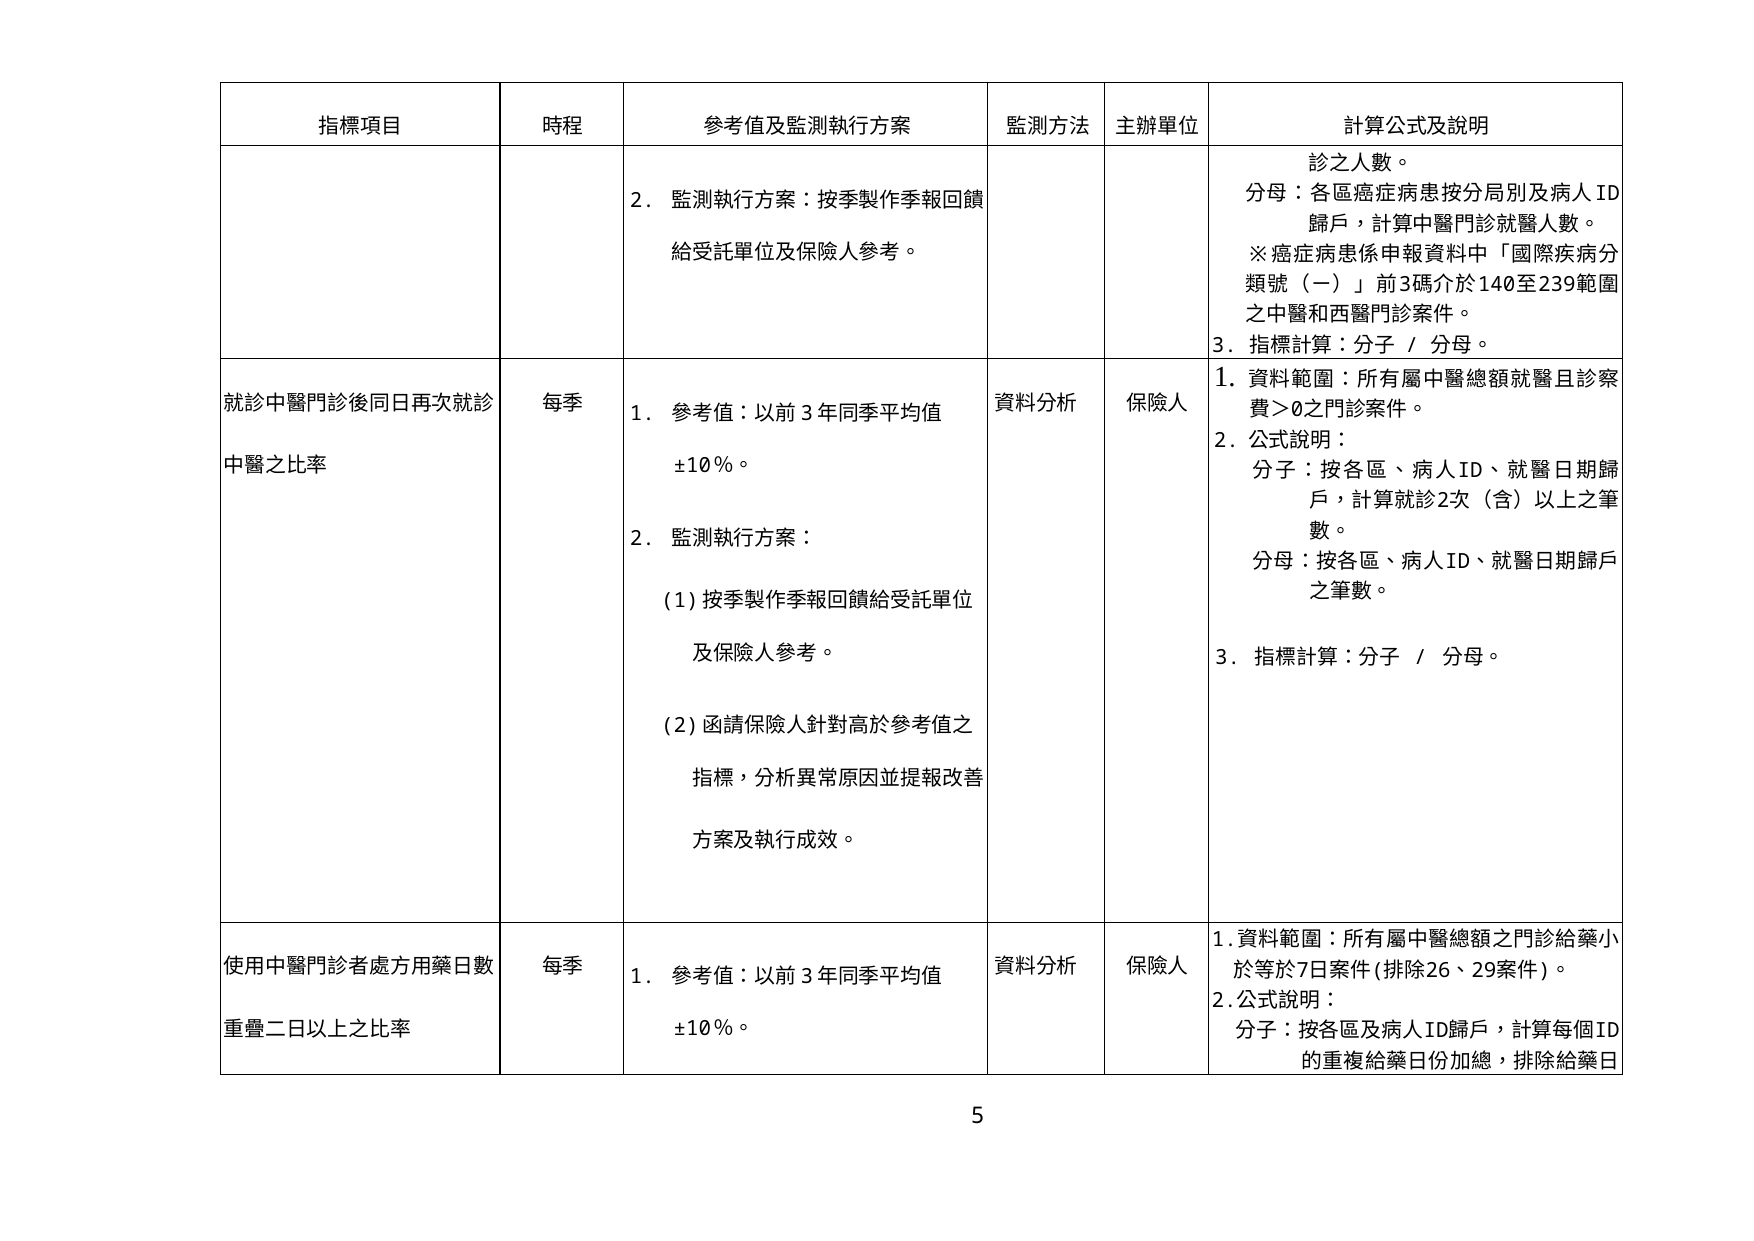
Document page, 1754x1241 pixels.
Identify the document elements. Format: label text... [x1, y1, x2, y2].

table_cell 資料分析 [988, 923, 1104, 1074]
table_cell 參考值：以前3年同季平均值±10％。 監測執行方案： 按季製作季報回饋給受託單位及保險人參考。 函請保險人針對高於參考值之指標，分析異常原因並提報改善方案及執行成效。 [624, 359, 987, 922]
table_header 時程 [501, 83, 623, 145]
table_cell 每季 [501, 359, 623, 922]
table_cell [221, 146, 499, 358]
table_cell 參考值：以前3年同季平均值±10％。 監測執行方案： 按季製作季報回饋給受託單位及保險人參考。 函請保險人針對高於參考值之指標，分析異常原因並提報改善方案及執行成效。 [624, 923, 987, 1074]
table_cell 就診中醫門診後同日再次就診中醫之比率 [221, 359, 499, 922]
table_cell 保險人 [1105, 923, 1208, 1074]
table_cell 保險人 [1105, 359, 1208, 922]
table_header 參考值及監測執行方案 [624, 83, 987, 145]
table_header 主辦單位 [1105, 83, 1208, 145]
table_cell 資料分析 [988, 359, 1104, 922]
table_cell 每季 [501, 923, 623, 1074]
table_cell 使用中醫門診者處方用藥日數重疊二日以上之比率 [221, 923, 499, 1074]
table_cell 參考值：以前3年同季平均值±10％。 監測執行方案：按季製作季報回饋給受託單位及保險人參考。 [624, 146, 987, 358]
table_cell 診之人數。 分母：各區癌症病患按分局別及病人ID歸戶，計算中醫門診就醫人數。 ※癌症病患係申報資料中「國際疾病分類號（ㄧ）」前3碼介於140至239範圍之中醫和西醫門診案件。 3. 指標計算：分子 / 分母。 [1209, 146, 1622, 358]
table_header 計算公式及說明 [1209, 83, 1622, 145]
table_header 指標項目 [221, 83, 499, 145]
table_header 監測方法 [988, 83, 1104, 145]
table_cell [501, 146, 623, 358]
table_cell [988, 146, 1104, 358]
table_cell 1.資料範圍：所有屬中醫總額之門診給藥小於等於7日案件(排除26、29案件)。 2.公式說明： 分子：按各區及病人ID歸戶，計算每個ID的重複給藥日份加總，排除給藥日 [1209, 923, 1622, 1074]
table_cell 資料範圍：所有屬中醫總額就醫且診察費＞0之門診案件。 公式說明： 分子：按各區、病人ID、就醫日期歸戶，計算就診2次（含）以上之筆數。 分母：按各區、病人ID、就醫日期歸戶之筆數。 3. 指標計算：分子 / 分母。 [1209, 359, 1622, 922]
table_cell [1105, 146, 1208, 358]
